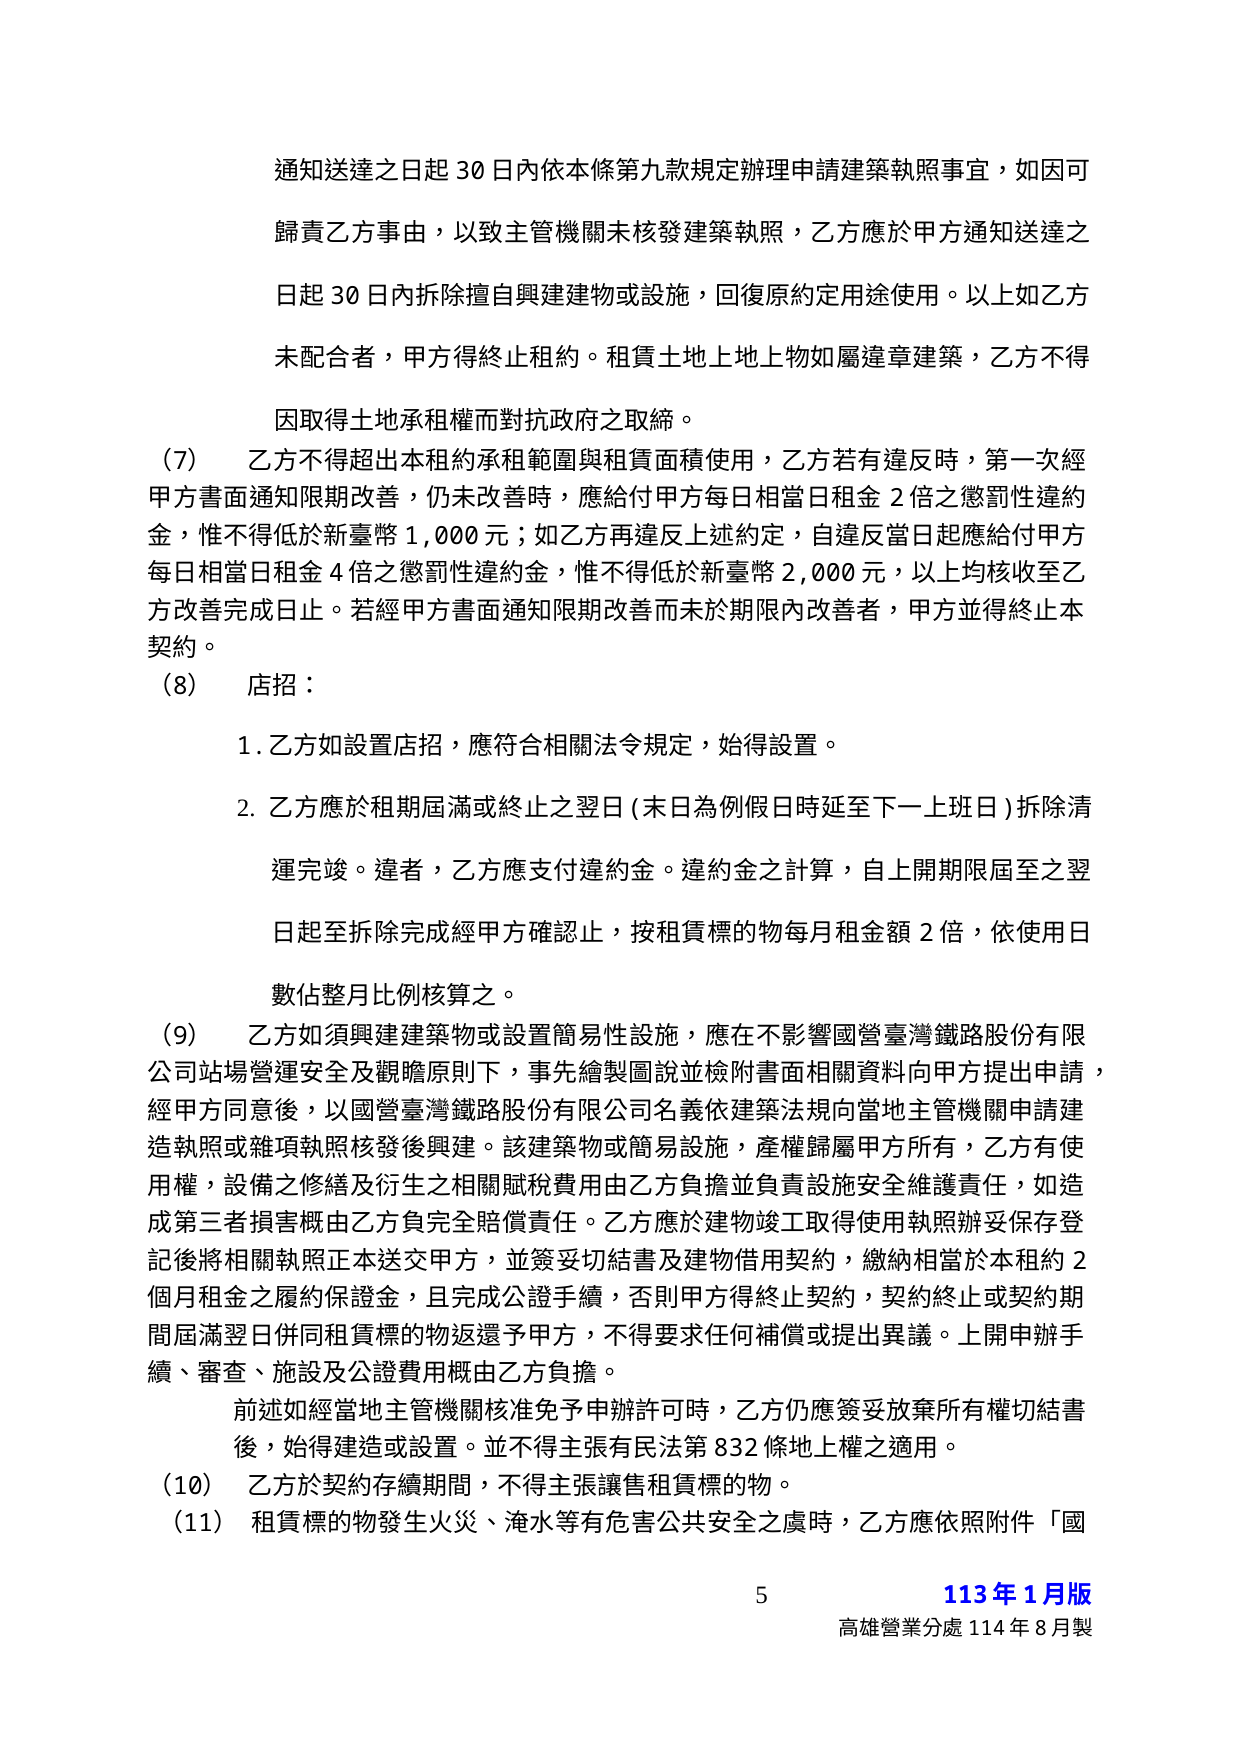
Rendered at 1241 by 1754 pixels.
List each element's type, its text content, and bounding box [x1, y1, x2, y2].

list 乙方於契約存續期間，不得主張讓售租賃標的物。 [148, 1464, 1087, 1502]
text 前述如經當地主管機關核准免予申辦許可時，乙方仍應簽妥放棄所有權切結書後，始得建造或設置。並不得主張有民法第832條地上權之適用。 [233, 1389, 1087, 1464]
list 店招： [148, 664, 1087, 702]
list 租賃標的物發生火災、淹水等有危害公共安全之虞時，乙方應依照附件「國 [158, 1502, 1087, 1539]
list 乙方如須興建建築物或設置簡易性設施，應在不影響國營臺灣鐵路股份有限公司站場營運安全及觀瞻原則下，事先繪製圖說並檢附書面相關資料向甲方提出申請，經甲方同意後，以國營臺灣鐵路股份有限公司名義依建築法規向當地主管機關申請建造執照或雜項執照核發後興建。該建築物或簡易設施，產權歸屬甲方所有，乙方有使用權，設備之修繕及衍生之相關賦稅費用由乙方負擔並負責設施安全維護責任，如造成第三者損害概由乙方負完全賠償責任。乙方應於建物竣工取得使用執照辦妥保存登記後將相關執照正本送交甲方，並簽妥切結書及建物借用契約，繳納相當於本租約2個月租金之履約保證金，且完成公證手續，否則甲方得終止契約，契約終止或契約期間屆滿翌日併同租賃標的物返還予甲方，不得要求任何補償或提出異議。上開申辦手續、審查、施設及公證費用概由乙方負擔。 [148, 1014, 1087, 1389]
list 乙方如設置店招，應符合相關法令規定，始得設置。 [236, 702, 1092, 764]
list 乙方應於租期屆滿或終止之翌日(末日為例假日時延至下一上班日)拆除清運完竣。違者，乙方應支付違約金。違約金之計算，自上開期限屆至之翌日起至拆除完成經甲方確認止，按租賃標的物每月租金額2倍，依使用日數佔整月比例核算之。 [237, 764, 1092, 1014]
list 不得擅自在租賃標的物上新建、增建、改建、修建建築改良物、建造(設置)雜項工作物或其他設施。違者，乙方應於甲方通知送達之日起30日內拆除擅自興建建物或設施，如逾期未拆除，乙方應支付違約金。違約金之計算，自上開期限屆至之翌日起至拆除完成經甲方確認止，按租賃標的物每月租金額2倍，依使用日數佔整月比例核算之。如乙方擅自新建、增建、改建、修建建築改良物、建造(設置)雜項工作物或其他設施，經甲方查核認於甲方及公益並無重大損害，准予乙方補申請建築執照，乙方應於甲方通知送達之日起30日內依本條第九款規定辦理申請建築執照事宜，如因可歸責乙方事由，以致主管機關未核發建築執照，乙方應於甲方通知送達之日起30日內拆除擅自興建建物或設施，回復原約定用途使用。以上如乙方未配合者，甲方得終止租約。租賃土地上地上物如屬違章建築，乙方不得因取得土地承租權而對抗政府之取締。 [235, 127, 1092, 439]
list 乙方不得超出本租約承租範圍與租賃面積使用，乙方若有違反時，第一次經甲方書面通知限期改善，仍未改善時，應給付甲方每日相當日租金2倍之懲罰性違約金，惟不得低於新臺幣1,000元；如乙方再違反上述約定，自違反當日起應給付甲方每日相當日租金4倍之懲罰性違約金，惟不得低於新臺幣2,000元，以上均核收至乙方改善完成日止。若經甲方書面通知限期改善而未於期限內改善者，甲方並得終止本契約。 [148, 439, 1087, 664]
